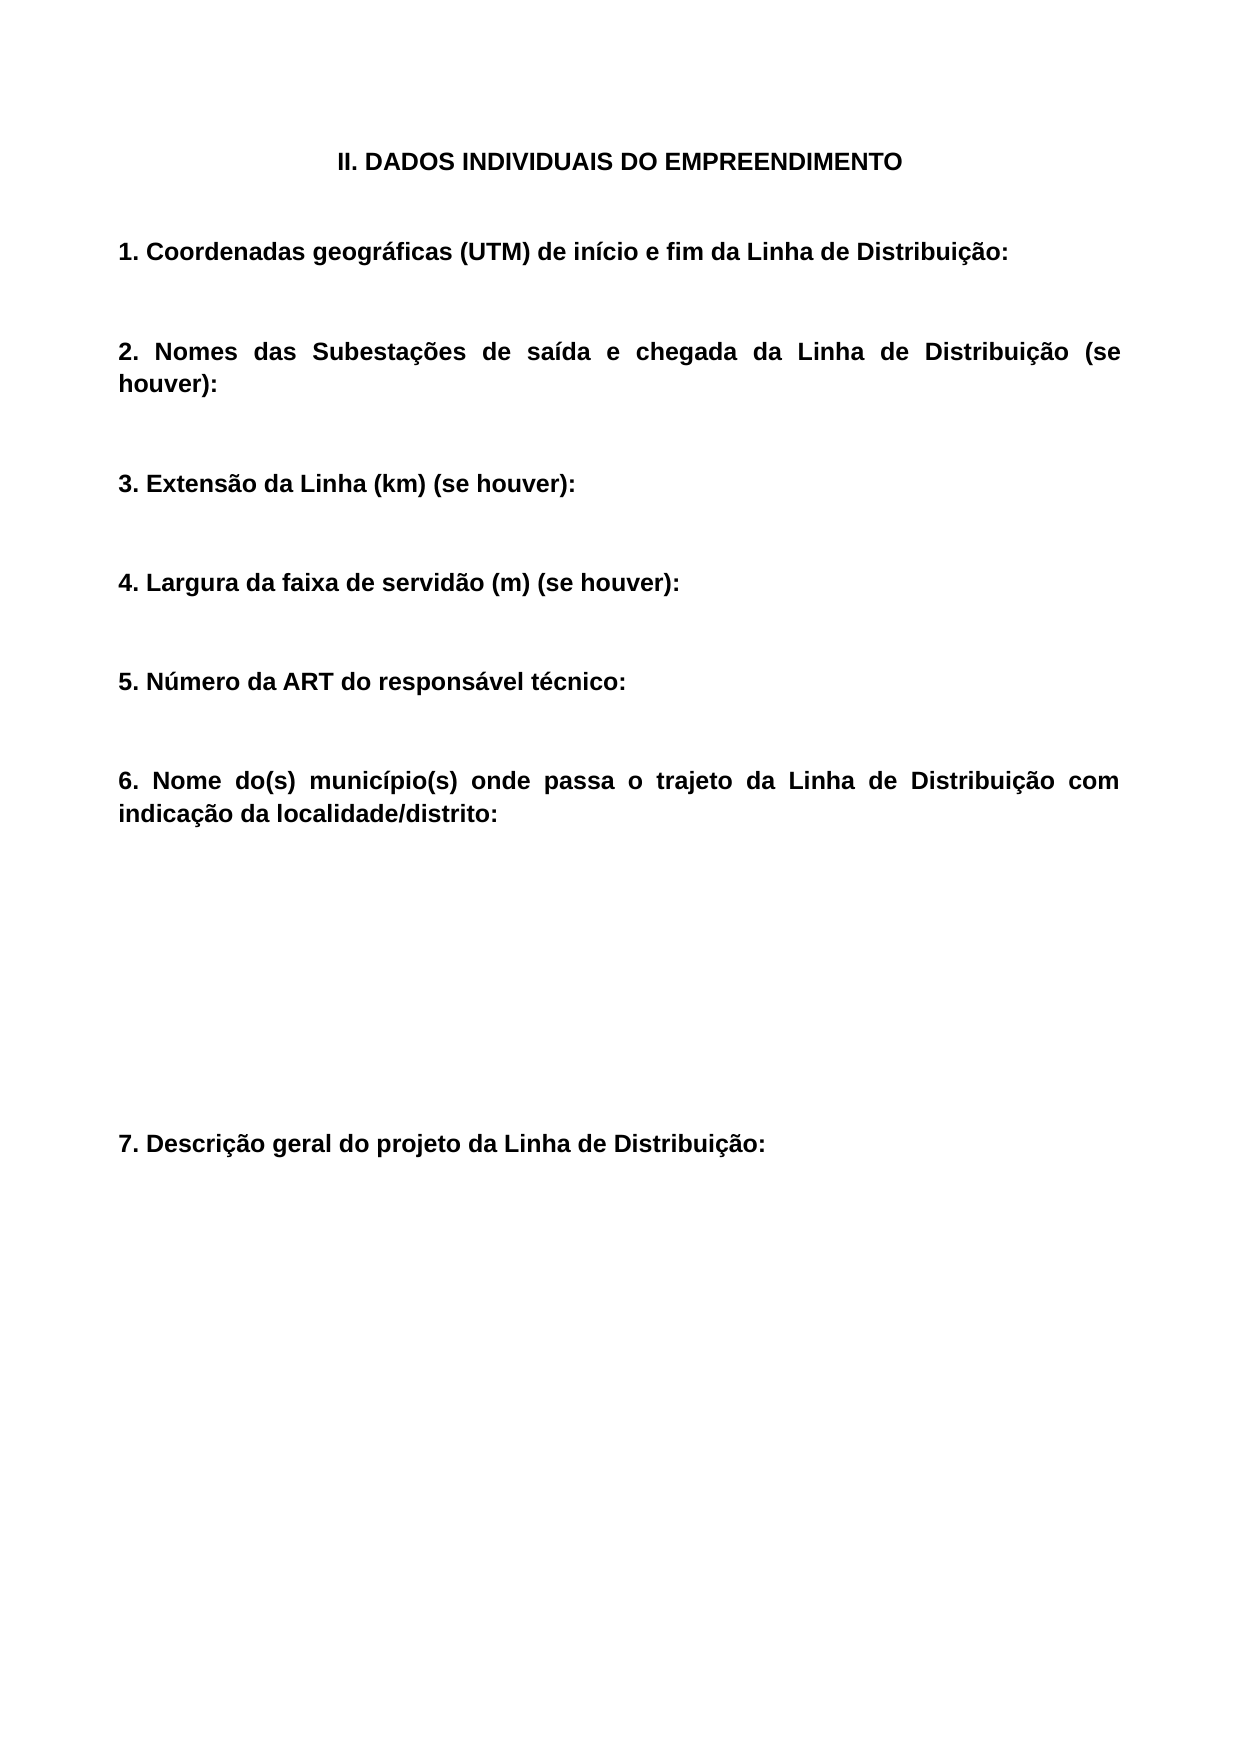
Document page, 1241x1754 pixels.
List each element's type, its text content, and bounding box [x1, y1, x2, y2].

text II. DADOS INDIVIDUAIS DO EMPREENDIMENTO [118, 147, 1122, 176]
text 7. Descrição geral do projeto da Linha de Distribuição: [118, 1129, 1122, 1158]
text 3. Extensão da Linha (km) (se houver): [118, 468, 1122, 497]
text 6. Nome do(s) município(s) onde passa o trajeto da Linha de Distribuição com indicação da localidade/distrito: [118, 766, 1122, 827]
text 5. Número da ART do responsável técnico: [118, 667, 1122, 695]
text 1. Coordenadas geográficas (UTM) de início e fim da Linha de Distribuição: [118, 237, 1122, 266]
text 4. Largura da faixa de servidão (m) (se houver): [118, 568, 1122, 596]
text 2. Nomes das Subestações de saída e chegada da Linha de Distribuição (se houver): [118, 336, 1122, 398]
